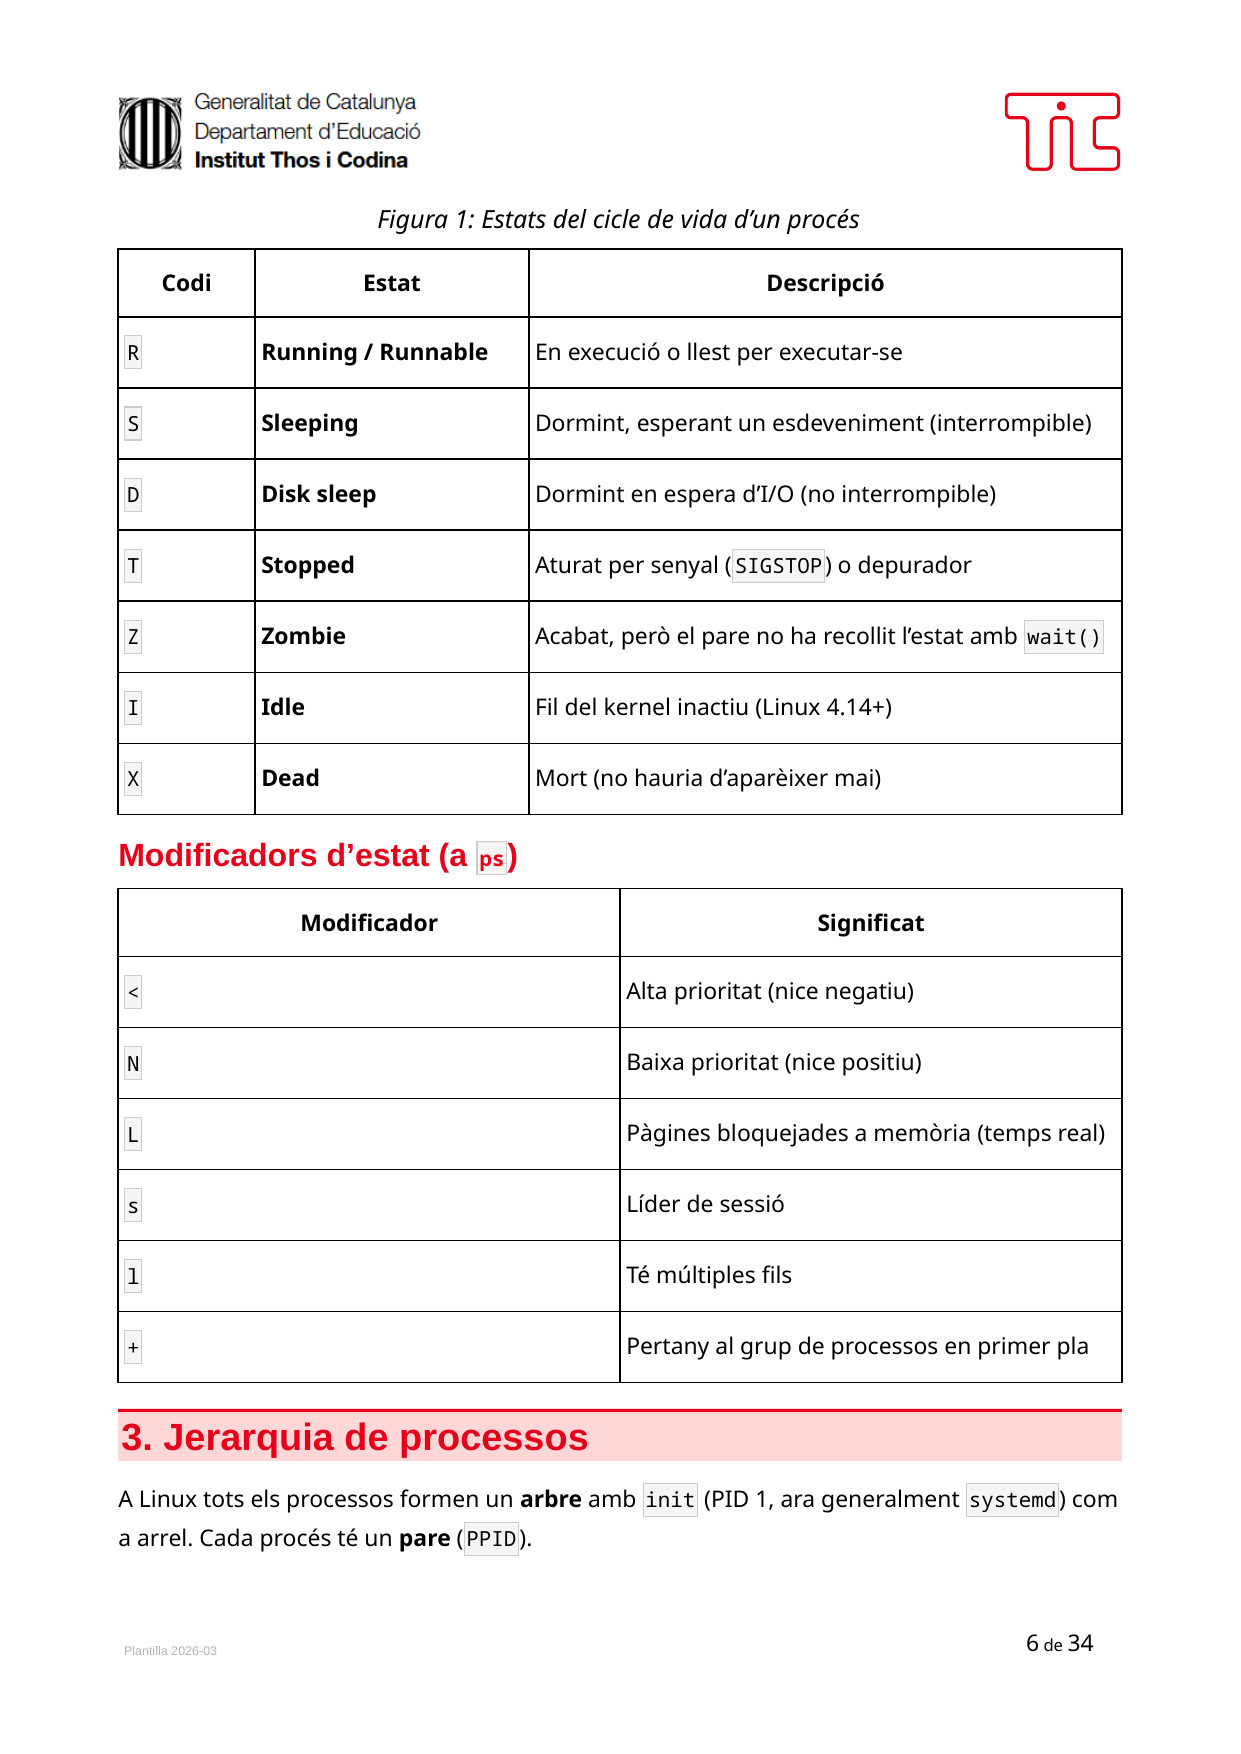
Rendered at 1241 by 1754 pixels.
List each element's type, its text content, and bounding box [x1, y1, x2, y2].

text Figura 1: Estats del cicle de vida d’un procés [118, 201, 1122, 235]
table_header Codi [119, 250, 254, 316]
table_cell Fil del kernel inactiu (Linux 4.14+) [530, 673, 1121, 742]
table_cell Mort (no hauria d’aparèixer mai) [530, 744, 1121, 813]
table_cell Alta prioritat (nice negatiu) [621, 957, 1121, 1027]
table_cell R [119, 318, 254, 387]
table_cell Dormint, esperant un esdeveniment (interrompible) [530, 389, 1121, 458]
table_cell I [119, 673, 254, 742]
table_cell Pertany al grup de processos en primer pla [621, 1312, 1121, 1382]
table_cell S [119, 389, 254, 458]
table_cell Aturat per senyal (SIGSTOP) o depurador [530, 531, 1121, 600]
table_cell + [119, 1312, 619, 1382]
table_cell D [119, 460, 254, 529]
table_cell Z [119, 602, 254, 671]
table_cell s [119, 1170, 619, 1240]
table_cell Líder de sessió [621, 1170, 1121, 1240]
table_cell Disk sleep [256, 460, 528, 529]
table_cell Acabat, però el pare no ha recollit l’estat amb wait() [530, 602, 1121, 671]
table_cell Baixa prioritat (nice positiu) [621, 1028, 1121, 1098]
table_cell En execució o llest per executar-se [530, 318, 1121, 387]
table_header Descripció [530, 250, 1121, 316]
table_cell < [119, 957, 619, 1027]
table_cell N [119, 1028, 619, 1098]
table_cell Stopped [256, 531, 528, 600]
subtitle Modificadors d’estat (a ps) [118, 836, 1122, 875]
table_cell l [119, 1241, 619, 1311]
text A Linux tots els processos formen un arbre amb init (PID 1, ara generalment systemd) com a arrel. Cada procés té un pare (PPID). [118, 1482, 1122, 1556]
table_cell Idle [256, 673, 528, 742]
table_cell Té múltiples fils [621, 1241, 1121, 1311]
table_cell T [119, 531, 254, 600]
table_header Modificador [119, 889, 619, 956]
table_cell Zombie [256, 602, 528, 671]
table_header Estat [256, 250, 528, 316]
picture [118, 92, 422, 171]
table_cell Pàgines bloquejades a memòria (temps real) [621, 1099, 1121, 1169]
table_cell Sleeping [256, 389, 528, 458]
table_cell Running / Runnable [256, 318, 528, 387]
table_cell X [119, 744, 254, 813]
table_cell L [119, 1099, 619, 1169]
table_header Significat [621, 889, 1121, 956]
table_cell Dead [256, 744, 528, 813]
picture [1004, 92, 1123, 171]
table_cell Dormint en espera d’I/O (no interrompible) [530, 460, 1121, 529]
subtitle 3. Jerarquia de processos [118, 1412, 1122, 1461]
